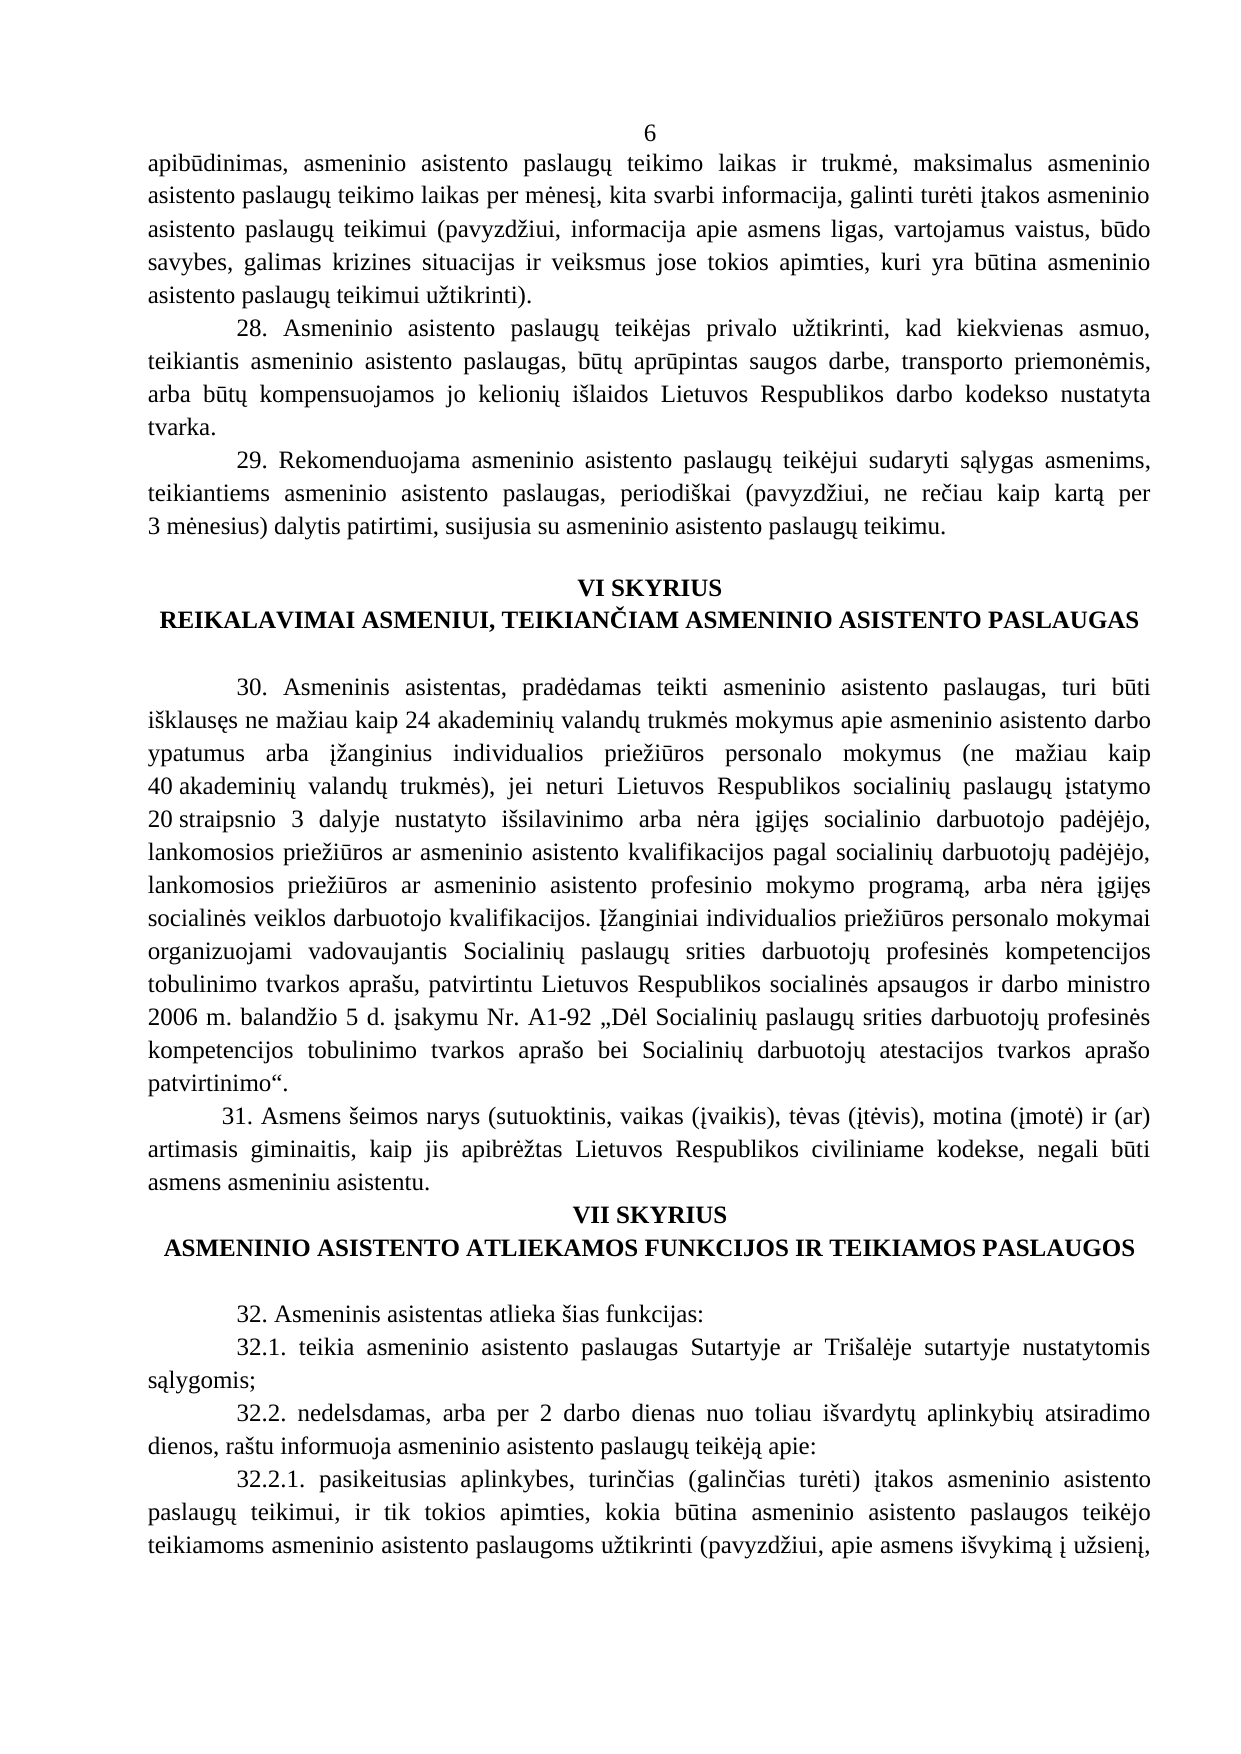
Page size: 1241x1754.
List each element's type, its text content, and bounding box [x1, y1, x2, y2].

text 32.1. teikia asmeninio asistento paslaugas Sutartyje ar Trišalėje sutartyje nustatytomis sąlygomis; [148, 1332, 1152, 1394]
text 32.2.1. pasikeitusias aplinkybes, turinčias (galinčias turėti) įtakos asmeninio asistento paslaugų teikimui, ir tik tokios apimties, kokia būtina asmeninio asistento paslaugos teikėjo teikiamoms asmeninio asistento paslaugoms užtikrinti (pavyzdžiui, apie asmens išvykimą į užsienį, [148, 1464, 1152, 1559]
text 30. Asmeninis asistentas, pradėdamas teikti asmeninio asistento paslaugas, turi būti išklausęs ne mažiau kaip 24 akademinių valandų trukmės mokymus apie asmeninio asistento darbo ypatumus arba įžanginius individualios priežiūros personalo mokymus (ne mažiau kaip 40 akademinių valandų trukmės), jei neturi Lietuvos Respublikos socialinių paslaugų įstatymo 20 straipsnio 3 dalyje nustatyto išsilavinimo arba nėra įgijęs socialinio darbuotojo padėjėjo, lankomosios priežiūros ar asmeninio asistento kvalifikacijos pagal socialinių darbuotojų padėjėjo, lankomosios priežiūros ar asmeninio asistento profesinio mokymo programą, arba nėra įgijęs socialinės veiklos darbuotojo kvalifikacijos. Įžanginiai individualios priežiūros personalo mokymai organizuojami vadovaujantis Socialinių paslaugų srities darbuotojų profesinės kompetencijos tobulinimo tvarkos aprašu, patvirtintu Lietuvos Respublikos socialinės apsaugos ir darbo ministro 2006 m. balandžio 5 d. įsakymu Nr. A1-92 „Dėl Socialinių paslaugų srities darbuotojų profesinės kompetencijos tobulinimo tvarkos aprašo bei Socialinių darbuotojų atestacijos tvarkos aprašo patvirtinimo“. [148, 672, 1152, 1097]
text 32. Asmeninis asistentas atlieka šias funkcijas: [148, 1299, 1152, 1328]
text 28. Asmeninio asistento paslaugų teikėjas privalo užtikrinti, kad kiekvienas asmuo, teikiantis asmeninio asistento paslaugas, būtų aprūpintas saugos darbe, transporto priemonėmis, arba būtų kompensuojamos jo kelionių išlaidos Lietuvos Respublikos darbo kodekso nustatyta tvarka. [148, 313, 1152, 441]
text 31. Asmens šeimos narys (sutuoktinis, vaikas (įvaikis), tėvas (įtėvis), motina (įmotė) ir (ar) artimasis giminaitis, kaip jis apibrėžtas Lietuvos Respublikos civiliniame kodekse, negali būti asmens asmeniniu asistentu. [148, 1101, 1152, 1196]
text VI SKYRIUS [148, 573, 1152, 601]
text VII SKYRIUS [148, 1200, 1152, 1229]
text 32.2. nedelsdamas, arba per 2 darbo dienas nuo toliau išvardytų aplinkybių atsiradimo dienos, raštu informuoja asmeninio asistento paslaugų teikėją apie: [148, 1398, 1152, 1460]
text ASMENINIO ASISTENTO ATLIEKAMOS FUNKCIJOS IR TEIKIAMOS PASLAUGOS [148, 1233, 1152, 1262]
text apibūdinimas, asmeninio asistento paslaugų teikimo laikas ir trukmė, maksimalus asmeninio asistento paslaugų teikimo laikas per mėnesį, kita svarbi informacija, galinti turėti įtakos asmeninio asistento paslaugų teikimui (pavyzdžiui, informacija apie asmens ligas, vartojamus vaistus, būdo savybes, galimas krizines situacijas ir veiksmus jose tokios apimties, kuri yra būtina asmeninio asistento paslaugų teikimui užtikrinti). [148, 148, 1152, 308]
text 29. Rekomenduojama asmeninio asistento paslaugų teikėjui sudaryti sąlygas asmenims, teikiantiems asmeninio asistento paslaugas, periodiškai (pavyzdžiui, ne rečiau kaip kartą per 3 mėnesius) dalytis patirtimi, susijusia su asmeninio asistento paslaugų teikimu. [148, 445, 1152, 539]
text REIKALAVIMAI ASMENIUI, TEIKIANČIAM ASMENINIO ASISTENTO PASLAUGAS [148, 606, 1152, 634]
